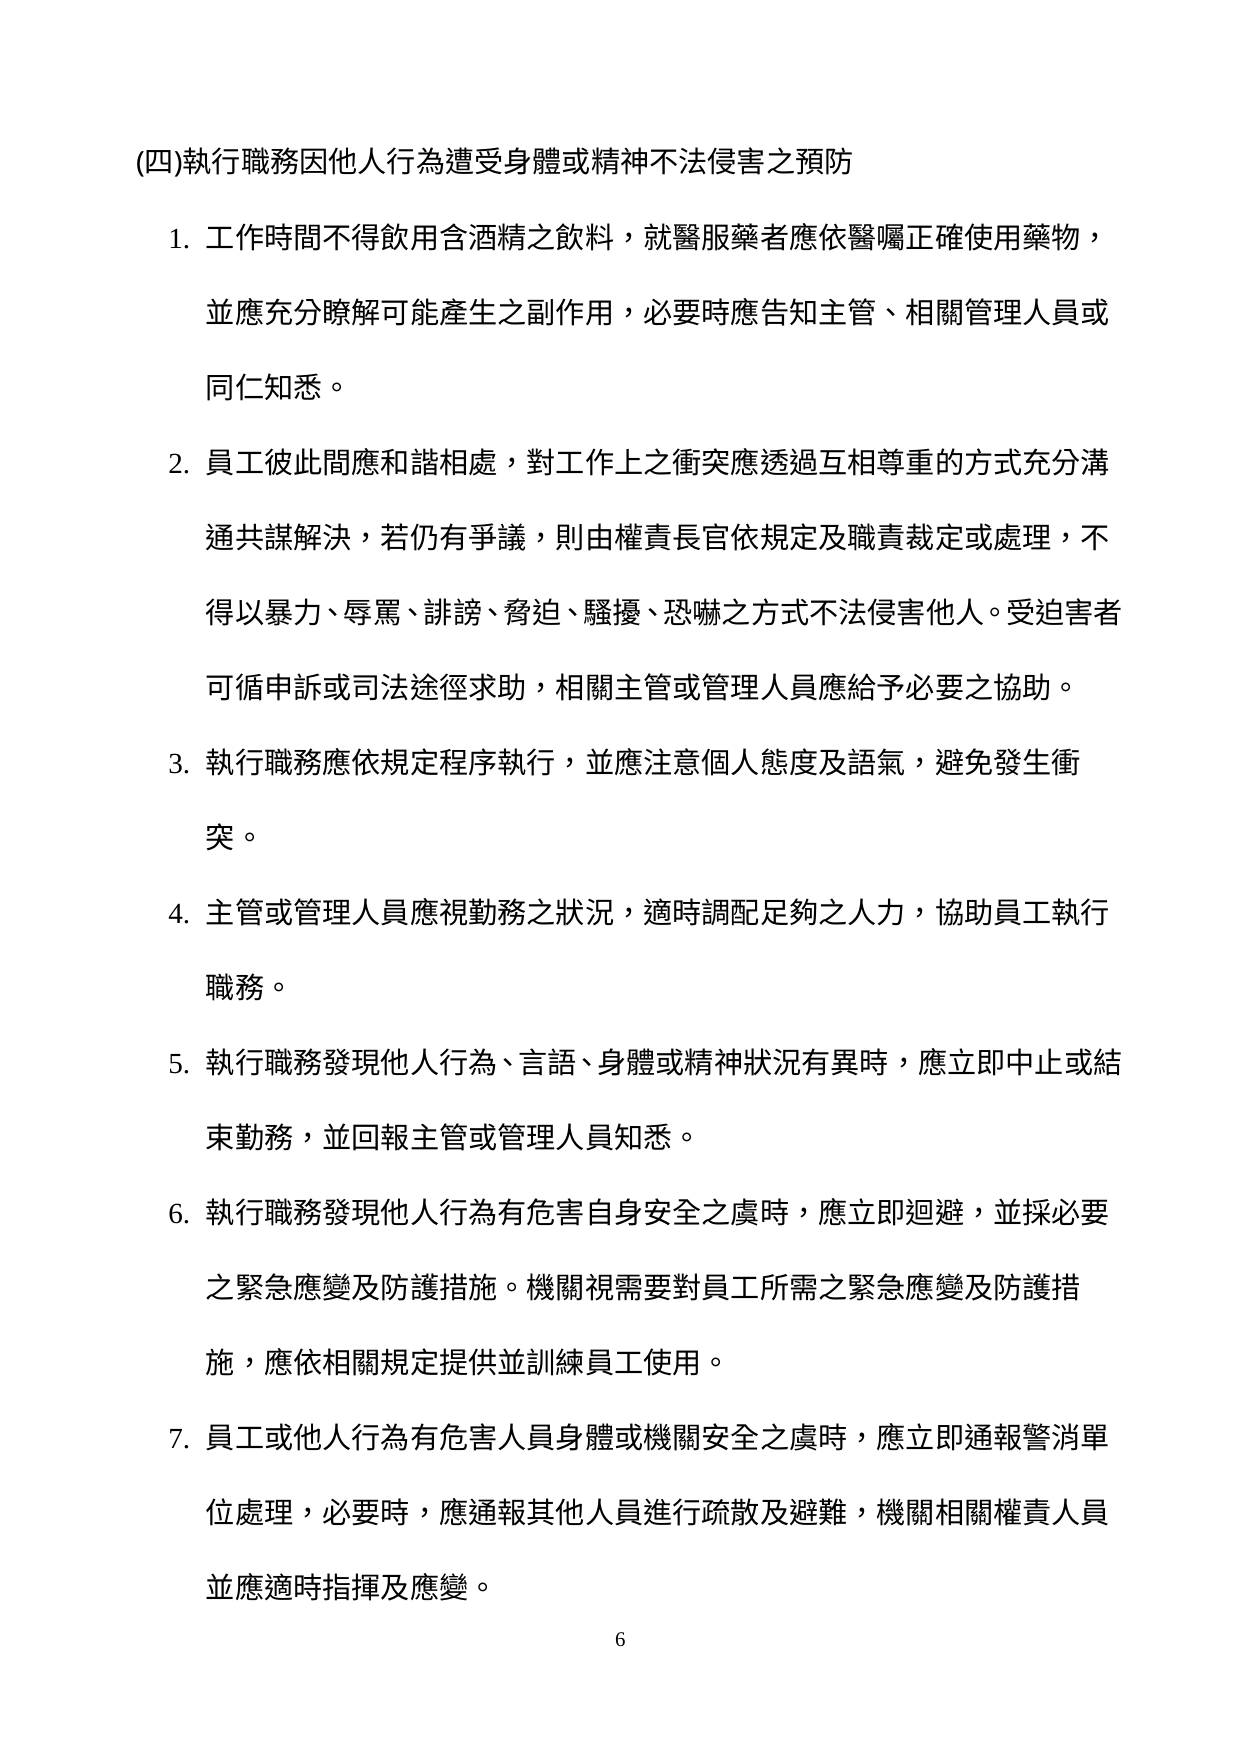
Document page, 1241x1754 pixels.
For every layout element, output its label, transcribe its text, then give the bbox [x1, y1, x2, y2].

table_cell 工作安全與衛生標準 一般安全衛生注意事項： 進行任何作業，應將安全列為優先考量，員工彼此應互相提醒注意安全，主管或管理人應注意員工之身心狀況，遇有不安全的狀況，應立即要求員改正。 上班前或工作中，嚴禁喝酒、或濫用有害身心、擾亂精神的藥物，主管或管理人並應隨時注意部屬之身體及精神狀況。 工作中如感覺身體不適，或情緒不佳，不能擔任所指派的工作時，應報告主管或管理人員改派工作或請假。 指派的工作如不能勝任，應明白向主管表明，切勿冒險逞強，害己害人。 工作場所應嚴禁追逐、嬉戲、打情罵俏或惡作劇等行為。 應維持工作場所的清潔衛生，不可任意吸煙、嚼檳榔及拋棄煙蒂、紙屑或亂吐檳榔汁。 任何人員非經正常操作或手續，不得擅自拆修機器、設備、器具或操作任何機件設備。 作業程序變更或突發事件等非例行業務之作業，必須事先與有關部門聯繫，並了解工作程序、安全工作方法、相關作業運作及關連等事項，主管或相關單位於必要時應派員監督或協調。 對於器具、機械及設備之護罩、護圍、接地及其它安全裝置不得破壞或使其失效，若發現安全裝置損壞應立即向主管或相關單位報告。 重複性作業等促發肌肉骨骼疾病之預防 使用電腦工作： 螢幕支座，宜可旋轉及調校其斜度，螢幕應與視線垂直，舒適的觀望視角，向下約為15 ˚ - 20 ˚。 舒適的觀望距離，觀望一般大小的文字，約為350 - 600 mm。 前臂與手臂大約成直角。 對調整型的椅背及座位高度，如有需要，可使用穩固的腳踏，並應有足夠的空間與下肢伸展。 如有需要於螢幕兩側可設置調整型的文件夾，避免肩頸痠痛。 使用鍵盤時，手腕保持平直或最多少許傾斜，如有需要，可使用腕墊，適當的腕墊(腕墊的高度應與鍵盤第一行按鍵的高度相當；有足夠深度承托手腕；且不應有尖硬邊沿觸及皮膚；以透氣材料製造為宜)。能減少重複性勞損的風險。然而，使用鍵盤輸入資料時，手腕不應緊貼於腕墊上，屈曲地去操控兩旁的鍵，正確的方法是移動整隻手去鍵入資料。而手腕只應於工作停頓期間，才放置於腕墊上，以作稍息。 使用滑鼠時，避免緊握滑鼠或使用太大的力來按動鍵鈕；避免向前或兩側屈曲手腕； 滑鼠的活動平面，要與鍵盤同高。 員工如需同時長時間操作電腦和接聽電話，宜使用耳麥，避免以肩頸夾住話筒使用。 桌面照明光度宜在300至500勒克司(LUX)之間。 長期保持同一姿勢，都可能導致筋肌勞損，應時常轉換姿勢，或做其他工作。電腦工作1至2小時後，便應用5至15分鐘做一些讓眼睛稍息，或起立伸展身體和觀視遠方。 鬆弛運動：以下建議的運動，可間歇活動身體各部份，幫助消除疲勞和預防肌肉骨骼勞損，每項運動可重複做多次，如果你身體真的感到不適，則宜儘早就醫求診。 眼部運動：1.挺直身子，頭部固定，眼球向上仰望，然後向下俯視地面。2. 眼球緩慢左右轉動，望向左右兩旁物件。3. 先望向右上角和右下角的物件，然後左上角和左下角的物件。 頸部運動：1. 手臂自然下垂於兩側。頭部輕輕往前傾，伸展後頸。停頓5秒。2. 手臂自然下垂於兩側。頭向一側扭轉，再扭向另一側。每側各停5秒。3. 手臂自然下垂於兩側。頭向左右來回擺動。每側各停5秒。 肩部運動：向上提起雙肩，然後慢慢向後轉動，重複10次。 上肢運動：雙手十指交握，向上直伸，掌心反轉向上撐。停頓10-15秒。然後放鬆肩膀。進行時記得深呼吸。 上背運動：先坐下，十指交握於後腦，手肘向外平伸，上半身打直。兩邊肩胛骨向內擠壓，讓上背部及肩胛骨感受到壓力。停頓5秒後放鬆。 手部運動：1. 手指盡量張開，停頓10秒；然後放鬆。2. 雙手向前平伸，掌心向下，手腕慢慢向上屈曲(掌心向前)。停頓10秒。然後慢慢向下屈曲(掌心向前，停頓10秒)。 輪班、夜間工作、長時間工作等異常工作負荷促發疾病之預防 員工需遵照法令及機關規定之時間出勤、休息、放假、休假。 前條下班、放假、休假期間除依規定指派之勤務人員或需解決突發困難問題或處理調查重大災害外，機關不得任意指派勤務或交辦工作等相關之聯繫。 於休息時間經指派處理公務、解決突發困難問題或處理調查重大災害者，除應依規定申請加班外，主管並應於工作時間內另行安排休息時間。 屬勞動法令所稱之勞工者，每日正常工作時間及延長工作時間合計不得超過12小時，每月加班時數不得超過46小時，並應遵循相關規定程序辦理。 員工應注意本身是否有高血壓、肥胖、高血脂、心臟病、抽菸、異常工作負荷及睡眠不足等容易促發過負荷之狀況，若自覺有異常不易調適之情形時，應向主管或管理人員反映或適時就醫。主管或管理人員發現員工有上述異常之狀況，並應適時協助。 機關及員工應配合並進行健康管理與工作或醫療上的安排。 執行職務因他人行為遭受身體或精神不法侵害之預防 工作時間不得飲用含酒精之飲料，就醫服藥者應依醫囑正確使用藥物，並應充分瞭解可能產生之副作用，必要時應告知主管、相關管理人員或同仁知悉。 員工彼此間應和諧相處，對工作上之衝突應透過互相尊重的方式充分溝通共謀解決，若仍有爭議，則由權責長官依規定及職責裁定或處理，不得以暴力、辱罵、誹謗、脅迫、騷擾、恐嚇之方式不法侵害他人。受迫害者可循申訴或司法途徑求助，相關主管或管理人員應給予必要之協助。 執行職務應依規定程序執行，並應注意個人態度及語氣，避免發生衝突。 主管或管理人員應視勤務之狀況，適時調配足夠之人力，協助員工執行職務。 執行職務發現他人行為、言語、身體或精神狀況有異時，應立即中止或結束勤務，並回報主管或管理人員知悉。 執行職務發現他人行為有危害自身安全之虞時，應立即迴避，並採必要之緊急應變及防護措施。機關視需要對員工所需之緊急應變及防護措施，應依相關規定提供並訓練員工使用。 員工或他人行為有危害人員身體或機關安全之虞時，應立即通報警消單位處理，必要時，應通報其他人員進行疏散及避難，機關相關權責人員並應適時指揮及應變。 避難、急救、休息或其他為保護員工身心健康之事項 機關辦公場所之出入口、通道、走廊、階梯、緊急出口、緊急照明、排水、逃生及消防等緊急避難之設備應依規定設置並定期巡檢及維護，任何人不得加以破壞、阻擋、封鎖、堆置雜物等影響正常功能之行為，發現有異常時，應即通報秘書行政單位或管理人員處理。 機關應置備的急救藥品及器材：消毒紗布、消毒棉花、止血帶、膠布、三角巾、普通剪刀、無鉤鑷子、夾板、繃布、安全別針、優碘等必需藥品，秘書及行政單位應隨時檢查整備及補充。 應維持辦公場所建築設備安全及環境衛生，並保持整潔乾淨，避免喧嘩及破壞。 各員工應確實依機關緊急避難之標準作業程序辦理避難事宜，並應定期接受辦公場所之緊急避難訓練。 各員工得隨時針對安全及衛生防護事項進行反映及通報，機關、各級主管或管理人員應協助瞭解及為必要之處置。秘書行政單位應建立並隨時更新緊急通報及連絡電話資料。 工作場所有立即發生危險之虞時，應即令停止作業，並使員工退避至安全場所。 員工執行職務發現有立即發生危險之虞時，得在不危及其他工作者安全情形下，自行停止作業及退避至安全場所。 對妊娠中及分娩後未滿一年之女性員工，應依醫師適性評估建議，採取必要之工作調整或健康保護措施。機關於前項人員保護期間，因工作條件、作業程序變更、當事人健康異常或有不適反應，經醫師評估確認不適原有工作者，機關應參採醫師之建議，依相關法令規定，重新採取適當之處置。 經地方政府已宣布停止上班之颱風天，應停止從事外勤作業，若受機關指派之勤務，機關應視作業危害性予以適當之防護，置備適當救生衣、安全帽、連絡通訊設備與其他必要之安全防護設施及交通工具。 員工於夏季期間從事戶外作業，為防範高氣溫環境引起之熱疾病，應注意防曬，每15分鐘宜補充水分，並適時於陰涼場所休息，當發現有頭痛或虛弱等初期熱疾病症狀時，應趕緊到陰涼場所休息並補充水分，若仍有不適症狀，應通報119救援。主管或管理人員應視氣候狀況指派工作，並調配足夠之休息時間。 [115, 123, 1125, 1623]
